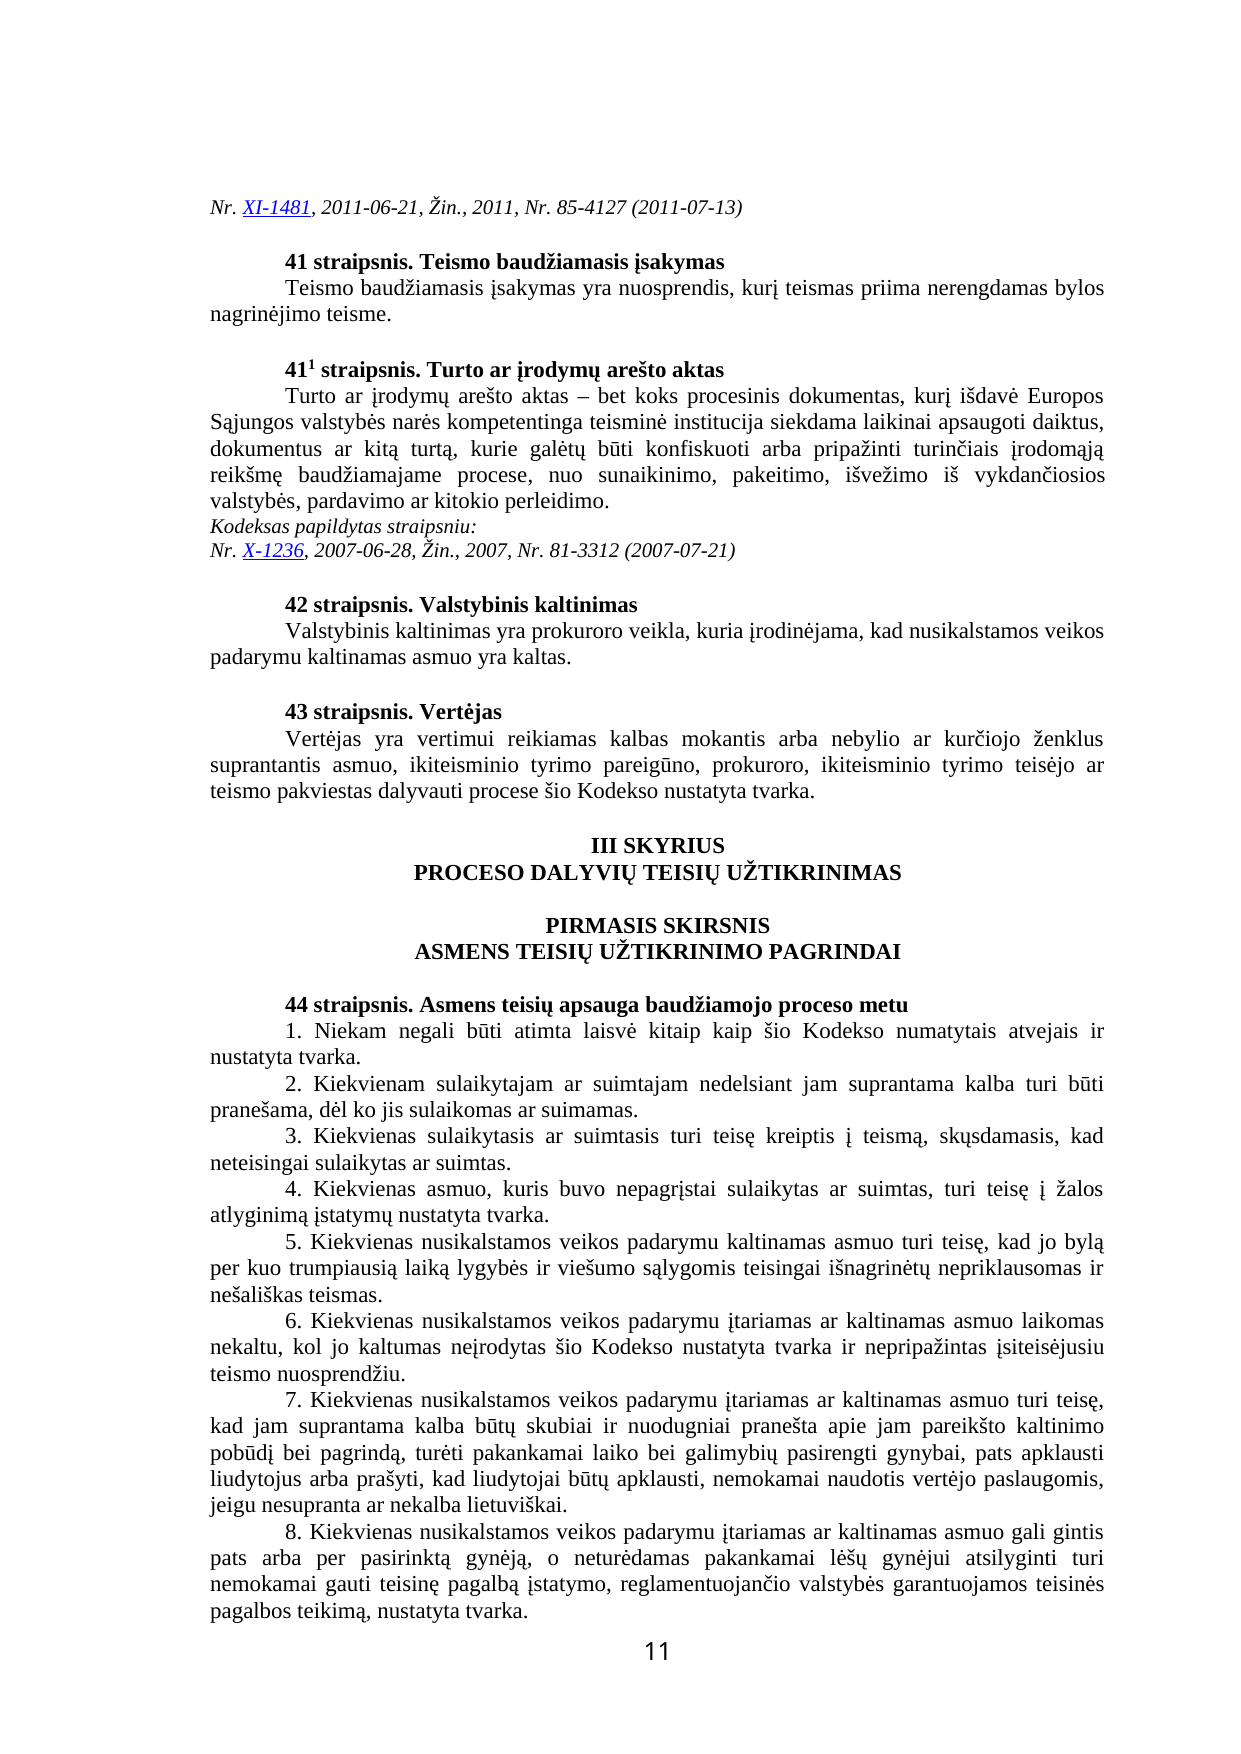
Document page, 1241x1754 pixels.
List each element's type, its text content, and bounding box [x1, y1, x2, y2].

text PIRMASIS SKIRSNIS [210, 912, 1106, 938]
text Nr. XI-1481, 2011-06-21, Žin., 2011, Nr. 85-4127 (2011-07-13) [210, 195, 1106, 219]
text 42 straipsnis. Valstybinis kaltinimas [210, 591, 1106, 617]
text 44 straipsnis. Asmens teisių apsauga baudžiamojo proceso metu [285, 991, 1106, 1017]
text 8. Kiekvienas nusikalstamos veikos padarymu įtariamas ar kaltinamas asmuo gali gintis pats arba per pasirinktą gynėją, o neturėdamas pakankamai lėšų gynėjui atsilyginti turi nemokamai gauti teisinę pagalbą įstatymo, reglamentuojančio valstybės garantuojamos teisinės pagalbos teikimą, nustatyta tvarka. [210, 1518, 1106, 1623]
text 5. Kiekvienas nusikalstamos veikos padarymu kaltinamas asmuo turi teisę, kad jo bylą per kuo trumpiausią laiką lygybės ir viešumo sąlygomis teisingai išnagrinėtų nepriklausomas ir nešališkas teismas. [210, 1228, 1106, 1307]
text Valstybinis kaltinimas yra prokuroro veikla, kuria įrodinėjama, kad nusikalstamos veikos padarymu kaltinamas asmuo yra kaltas. [210, 617, 1106, 670]
text 2. Kiekvienam sulaikytajam ar suimtajam nedelsiant jam suprantama kalba turi būti pranešama, dėl ko jis sulaikomas ar suimamas. [210, 1070, 1106, 1122]
text Vertėjas yra vertimui reikiamas kalbas mokantis arba nebylio ar kurčiojo ženklus suprantantis asmuo, ikiteisminio tyrimo pareigūno, prokuroro, ikiteisminio tyrimo teisėjo ar teismo pakviestas dalyvauti procese šio Kodekso nustatyta tvarka. [210, 725, 1106, 804]
text 411 straipsnis. Turto ar įrodymų arešto aktas [210, 356, 1106, 382]
text 6. Kiekvienas nusikalstamos veikos padarymu įtariamas ar kaltinamas asmuo laikomas nekaltu, kol jo kaltumas neįrodytas šio Kodekso nustatyta tvarka ir nepripažintas įsiteisėjusiu teismo nuosprendžiu. [210, 1307, 1106, 1386]
text Nr. X-1236, 2007-06-28, Žin., 2007, Nr. 81-3312 (2007-07-21) [210, 538, 1106, 562]
text 4. Kiekvienas asmuo, kuris buvo nepagrįstai sulaikytas ar suimtas, turi teisę į žalos atlyginimą įstatymų nustatyta tvarka. [210, 1175, 1106, 1228]
text 3. Kiekvienas sulaikytasis ar suimtasis turi teisę kreiptis į teismą, skųsdamasis, kad neteisingai sulaikytas ar suimtas. [210, 1122, 1106, 1175]
text Kodeksas papildytas straipsniu: [210, 514, 1106, 538]
text Turto ar įrodymų arešto aktas – bet koks procesinis dokumentas, kurį išdavė Europos Sąjungos valstybės narės kompetentinga teisminė institucija siekdama laikinai apsaugoti daiktus, dokumentus ar kitą turtą, kurie galėtų būti konfiskuoti arba pripažinti turinčiais įrodomąją reikšmę baudžiamajame procese, nuo sunaikinimo, pakeitimo, išvežimo iš vykdančiosios valstybės, pardavimo ar kitokio perleidimo. [210, 382, 1106, 514]
text Teismo baudžiamasis įsakymas yra nuosprendis, kurį teismas priima nerengdamas bylos nagrinėjimo teisme. [210, 274, 1106, 327]
text 43 straipsnis. Vertėjas [210, 698, 1106, 725]
text 1. Niekam negali būti atimta laisvė kitaip kaip šio Kodekso numatytais atvejais ir nustatyta tvarka. [210, 1017, 1106, 1070]
text 7. Kiekvienas nusikalstamos veikos padarymu įtariamas ar kaltinamas asmuo turi teisę, kad jam suprantama kalba būtų skubiai ir nuodugniai pranešta apie jam pareikšto kaltinimo pobūdį bei pagrindą, turėti pakankamai laiko bei galimybių pasirengti gynybai, pats apklausti liudytojus arba prašyti, kad liudytojai būtų apklausti, nemokamai naudotis vertėjo paslaugomis, jeigu nesupranta ar nekalba lietuviškai. [210, 1386, 1106, 1518]
text III skyrius [210, 833, 1106, 859]
text 41 straipsnis. Teismo baudžiamasis įsakymas [210, 248, 1106, 274]
text Asmens teisių užtikrinimo pagrindai [210, 938, 1106, 964]
text Proceso dalyvių teisių užtikrinimas [210, 859, 1106, 885]
